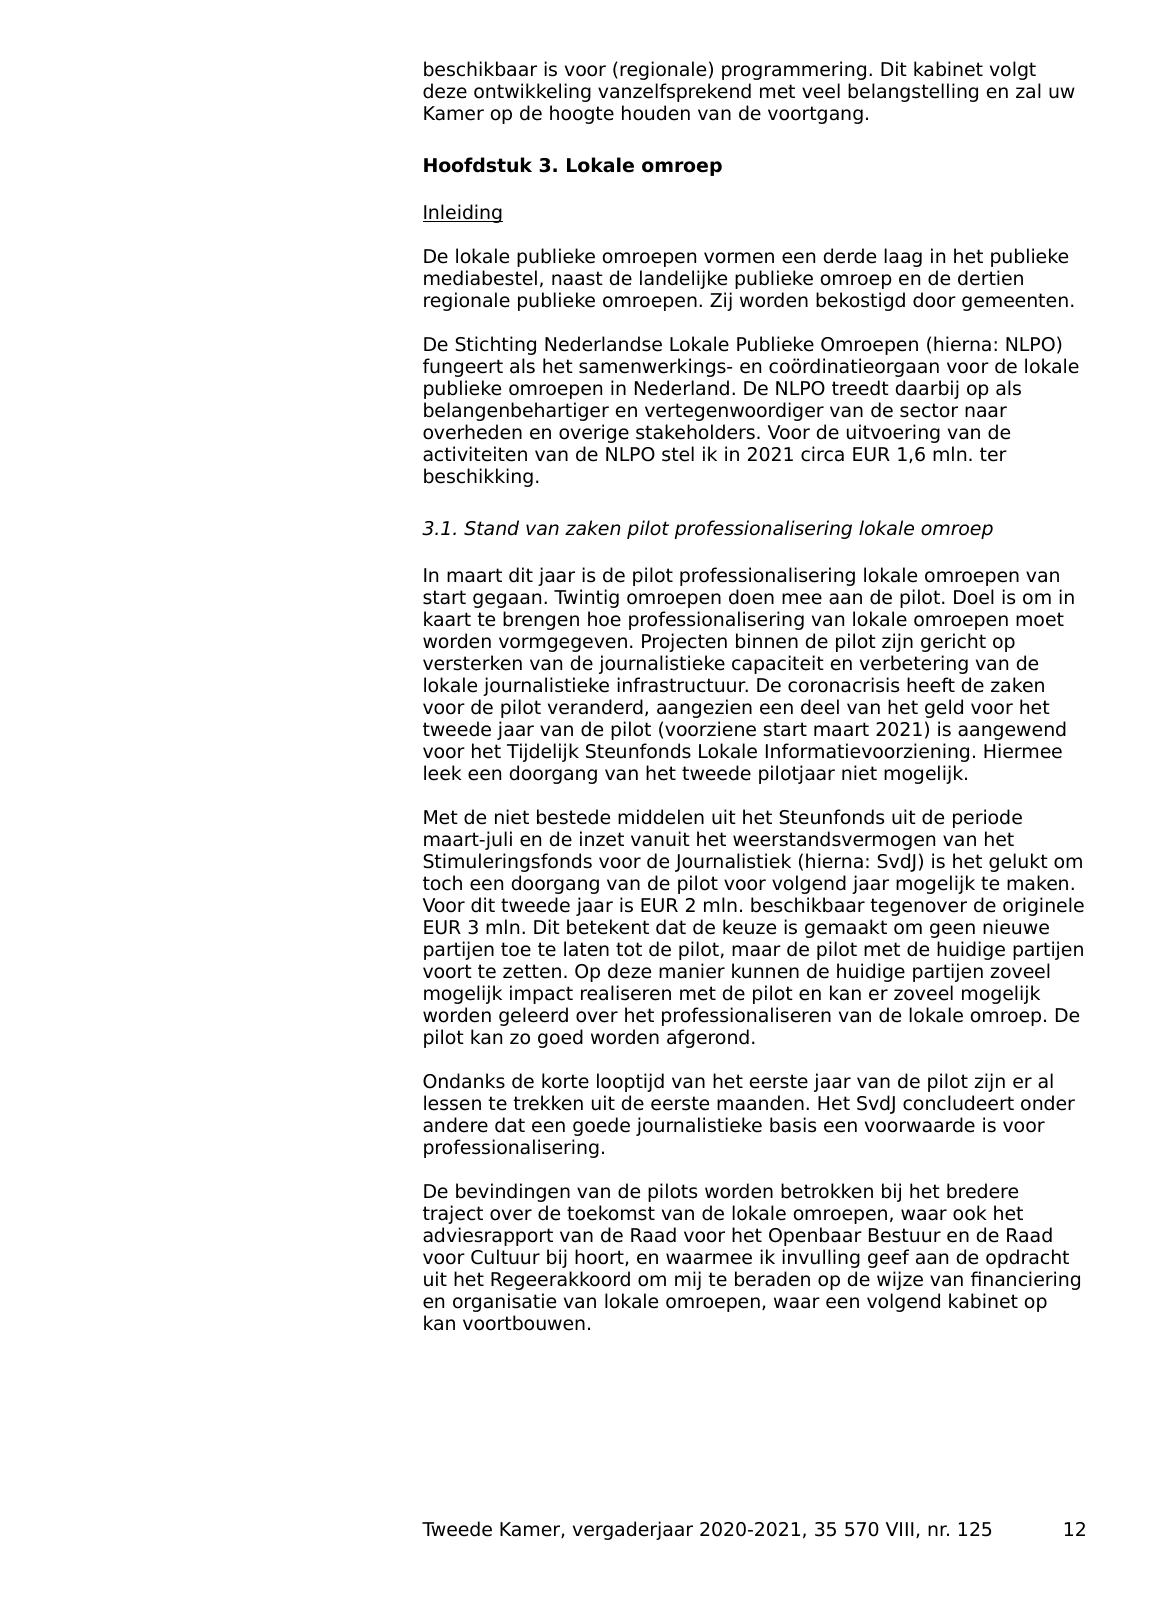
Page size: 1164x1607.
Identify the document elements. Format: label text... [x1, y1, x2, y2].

text De Stichting Nederlandse Lokale Publieke Omroepen (hierna: NLPO) fungeert als het samenwerkings- en coördinatieorgaan voor de lokale publieke omroepen in Nederland. De NLPO treedt daarbij op als belangenbehartiger en vertegenwoordiger van de sector naar overheden en overige stakeholders. Voor de uitvoering van de activiteiten van de NLPO stel ik in 2021 circa EUR 1,6 mln. ter beschikking. [422, 334, 1087, 488]
text Met de niet bestede middelen uit het Steunfonds uit de periode maart-juli en de inzet vanuit het weerstandsvermogen van het Stimuleringsfonds voor de Journalistiek (hierna: SvdJ) is het gelukt om toch een doorgang van de pilot voor volgend jaar mogelijk te maken. Voor dit tweede jaar is EUR 2 mln. beschikbaar tegenover de originele EUR 3 mln. Dit betekent dat de keuze is gemaakt om geen nieuwe partijen toe te laten tot de pilot, maar de pilot met de huidige partijen voort te zetten. Op deze manier kunnen de huidige partijen zoveel mogelijk impact realiseren met de pilot en kan er zoveel mogelijk worden geleerd over het professionaliseren van de lokale omroep. De pilot kan zo goed worden afgerond. [422, 807, 1087, 1049]
text Ondanks de korte looptijd van het eerste jaar van de pilot zijn er al lessen te trekken uit de eerste maanden. Het SvdJ concludeert onder andere dat een goede journalistieke basis een voorwaarde is voor professionalisering. [422, 1071, 1087, 1159]
subtitle Hoofdstuk 3. Lokale omroep [422, 155, 1087, 177]
text beschikbaar is voor (regionale) programmering. Dit kabinet volgt deze ontwikkeling vanzelfsprekend met veel belangstelling en zal uw Kamer op de hoogte houden van de voortgang. [422, 59, 1087, 125]
text De bevindingen van de pilots worden betrokken bij het bredere traject over de toekomst van de lokale omroepen, waar ook het adviesrapport van de Raad voor het Openbaar Bestuur en de Raad voor Cultuur bij hoort, en waarmee ik invulling geef aan de opdracht uit het Regeerakkoord om mij te beraden op de wijze van financiering en organisatie van lokale omroepen, waar een volgend kabinet op kan voortbouwen. [422, 1181, 1087, 1335]
subtitle Inleiding [422, 202, 1087, 224]
text In maart dit jaar is de pilot professionalisering lokale omroepen van start gegaan. Twintig omroepen doen mee aan de pilot. Doel is om in kaart te brengen hoe professionalisering van lokale omroepen moet worden vormgegeven. Projecten binnen de pilot zijn gericht op versterken van de journalistieke capaciteit en verbetering van de lokale journalistieke infrastructuur. De coronacrisis heeft de zaken voor de pilot veranderd, aangezien een deel van het geld voor het tweede jaar van de pilot (voorziene start maart 2021) is aangewend voor het Tijdelijk Steunfonds Lokale Informatievoorziening. Hiermee leek een doorgang van het tweede pilotjaar niet mogelijk. [422, 565, 1087, 785]
text De lokale publieke omroepen vormen een derde laag in het publieke mediabestel, naast de landelijke publieke omroep en de dertien regionale publieke omroepen. Zij worden bekostigd door gemeenten. [422, 246, 1087, 312]
subtitle 3.1. Stand van zaken pilot professionalisering lokale omroep [422, 518, 1087, 540]
